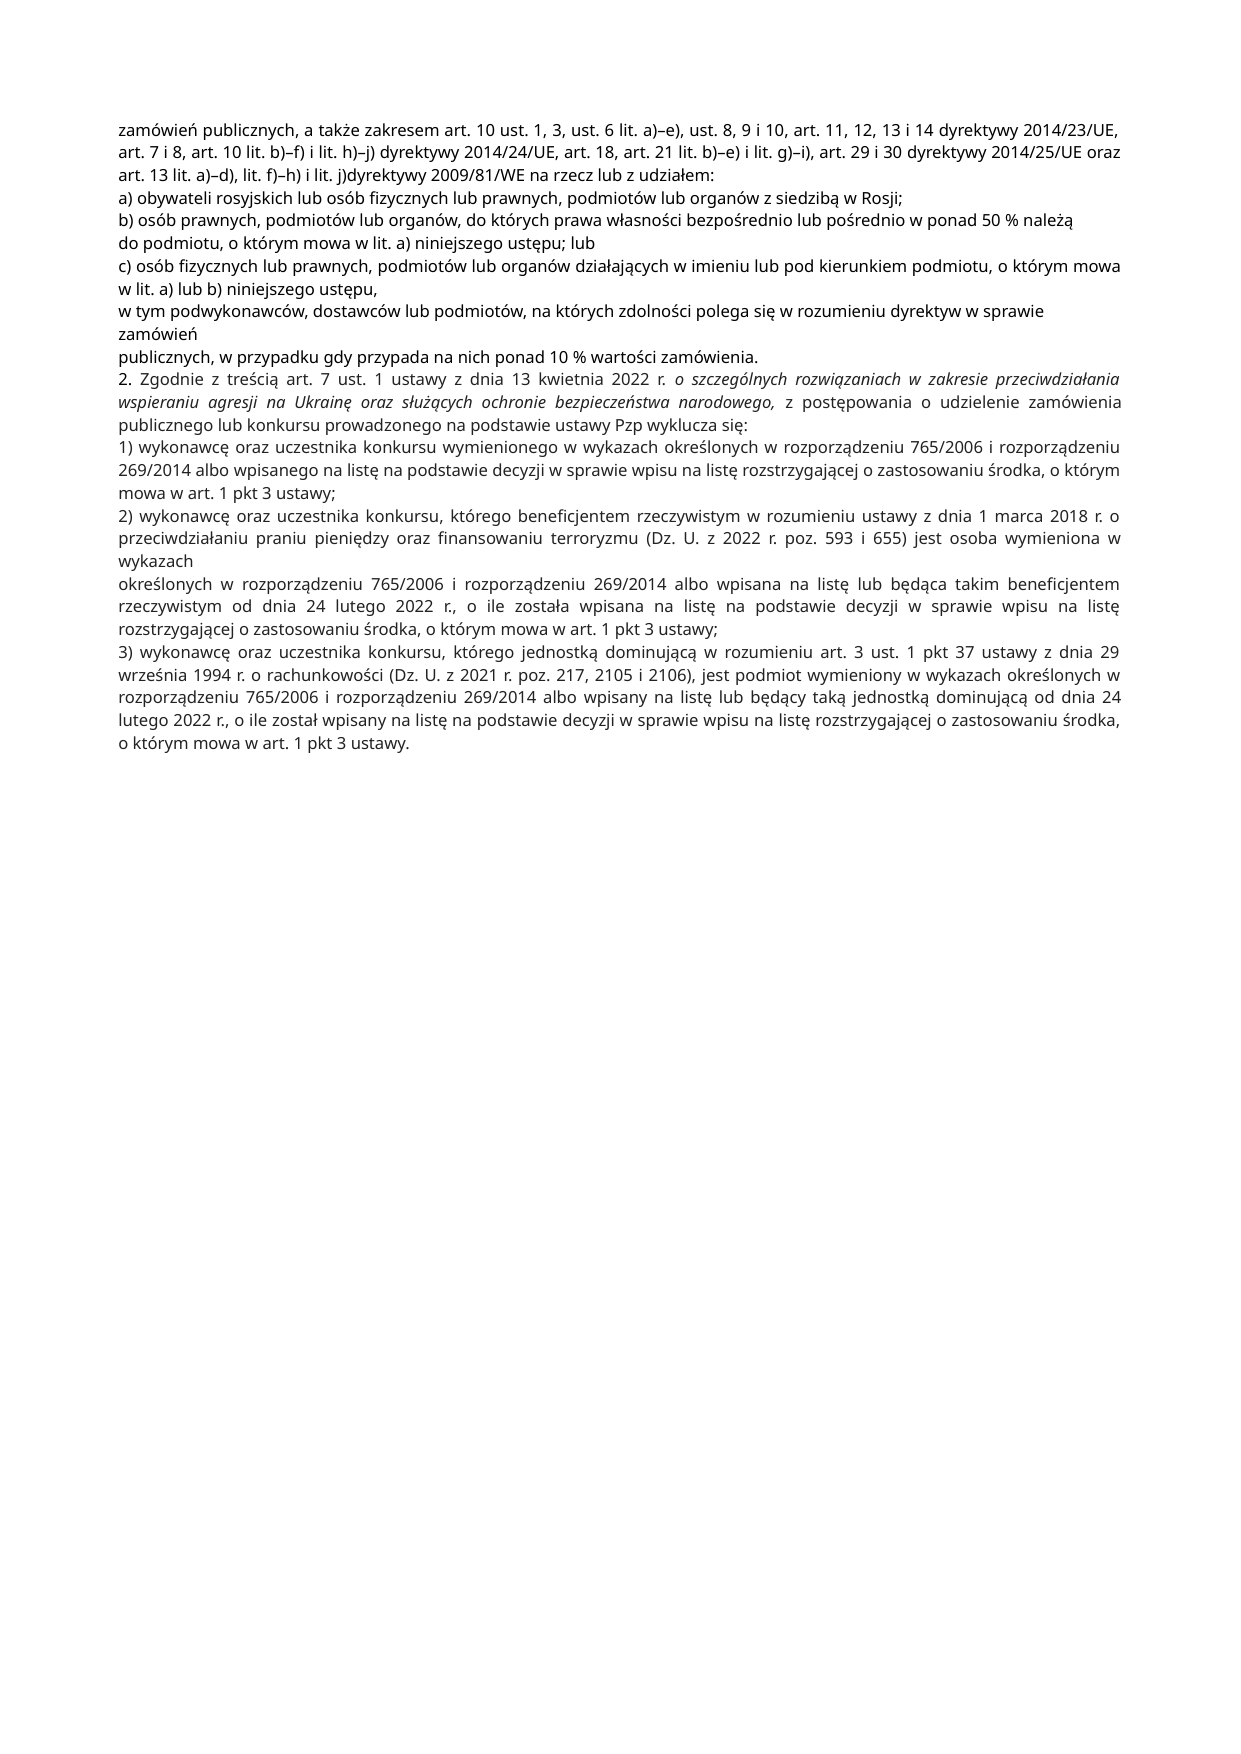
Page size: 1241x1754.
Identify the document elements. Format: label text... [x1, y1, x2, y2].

text 2. Zgodnie z treścią art. 7 ust. 1 ustawy z dnia 13 kwietnia 2022 r. o szczególnych rozwiązaniach w zakresie przeciwdziałania wspieraniu agresji na Ukrainę oraz służących ochronie bezpieczeństwa narodowego, z postępowania o udzielenie zamówienia publicznego lub konkursu prowadzonego na podstawie ustawy Pzp wyklucza się: [118, 368, 1122, 436]
text c) osób fizycznych lub prawnych, podmiotów lub organów działających w imieniu lub pod kierunkiem podmiotu, o którym mowa w lit. a) lub b) niniejszego ustępu, [118, 254, 1122, 300]
text do podmiotu, o którym mowa w lit. a) niniejszego ustępu; lub [118, 232, 1122, 254]
text a) obywateli rosyjskich lub osób fizycznych lub prawnych, podmiotów lub organów z siedzibą w Rosji; [118, 186, 1122, 209]
text publicznych, w przypadku gdy przypada na nich ponad 10 % wartości zamówienia. [118, 345, 1122, 368]
text zamówień publicznych, a także zakresem art. 10 ust. 1, 3, ust. 6 lit. a)–e), ust. 8, 9 i 10, art. 11, 12, 13 i 14 dyrektywy 2014/23/UE, art. 7 i 8, art. 10 lit. b)–f) i lit. h)–j) dyrektywy 2014/24/UE, art. 18, art. 21 lit. b)–e) i lit. g)–i), art. 29 i 30 dyrektywy 2014/25/UE oraz art. 13 lit. a)–d), lit. f)–h) i lit. j)dyrektywy 2009/81/WE na rzecz lub z udziałem: [118, 118, 1122, 186]
text określonych w rozporządzeniu 765/2006 i rozporządzeniu 269/2014 albo wpisana na listę lub będąca takim beneficjentem rzeczywistym od dnia 24 lutego 2022 r., o ile została wpisana na listę na podstawie decyzji w sprawie wpisu na listę rozstrzygającej o zastosowaniu środka, o którym mowa w art. 1 pkt 3 ustawy; [118, 572, 1122, 640]
text b) osób prawnych, podmiotów lub organów, do których prawa własności bezpośrednio lub pośrednio w ponad 50 % należą [118, 209, 1122, 232]
text 3) wykonawcę oraz uczestnika konkursu, którego jednostką dominującą w rozumieniu art. 3 ust. 1 pkt 37 ustawy z dnia 29 września 1994 r. o rachunkowości (Dz. U. z 2021 r. poz. 217, 2105 i 2106), jest podmiot wymieniony w wykazach określonych w rozporządzeniu 765/2006 i rozporządzeniu 269/2014 albo wpisany na listę lub będący taką jednostką dominującą od dnia 24 lutego 2022 r., o ile został wpisany na listę na podstawie decyzji w sprawie wpisu na listę rozstrzygającej o zastosowaniu środka, o którym mowa w art. 1 pkt 3 ustawy. [118, 640, 1122, 754]
text w tym podwykonawców, dostawców lub podmiotów, na których zdolności polega się w rozumieniu dyrektyw w sprawie zamówień [118, 300, 1122, 345]
text 1) wykonawcę oraz uczestnika konkursu wymienionego w wykazach określonych w rozporządzeniu 765/2006 i rozporządzeniu 269/2014 albo wpisanego na listę na podstawie decyzji w sprawie wpisu na listę rozstrzygającej o zastosowaniu środka, o którym mowa w art. 1 pkt 3 ustawy; [118, 436, 1122, 504]
text 2) wykonawcę oraz uczestnika konkursu, którego beneficjentem rzeczywistym w rozumieniu ustawy z dnia 1 marca 2018 r. o przeciwdziałaniu praniu pieniędzy oraz finansowaniu terroryzmu (Dz. U. z 2022 r. poz. 593 i 655) jest osoba wymieniona w wykazach [118, 504, 1122, 572]
